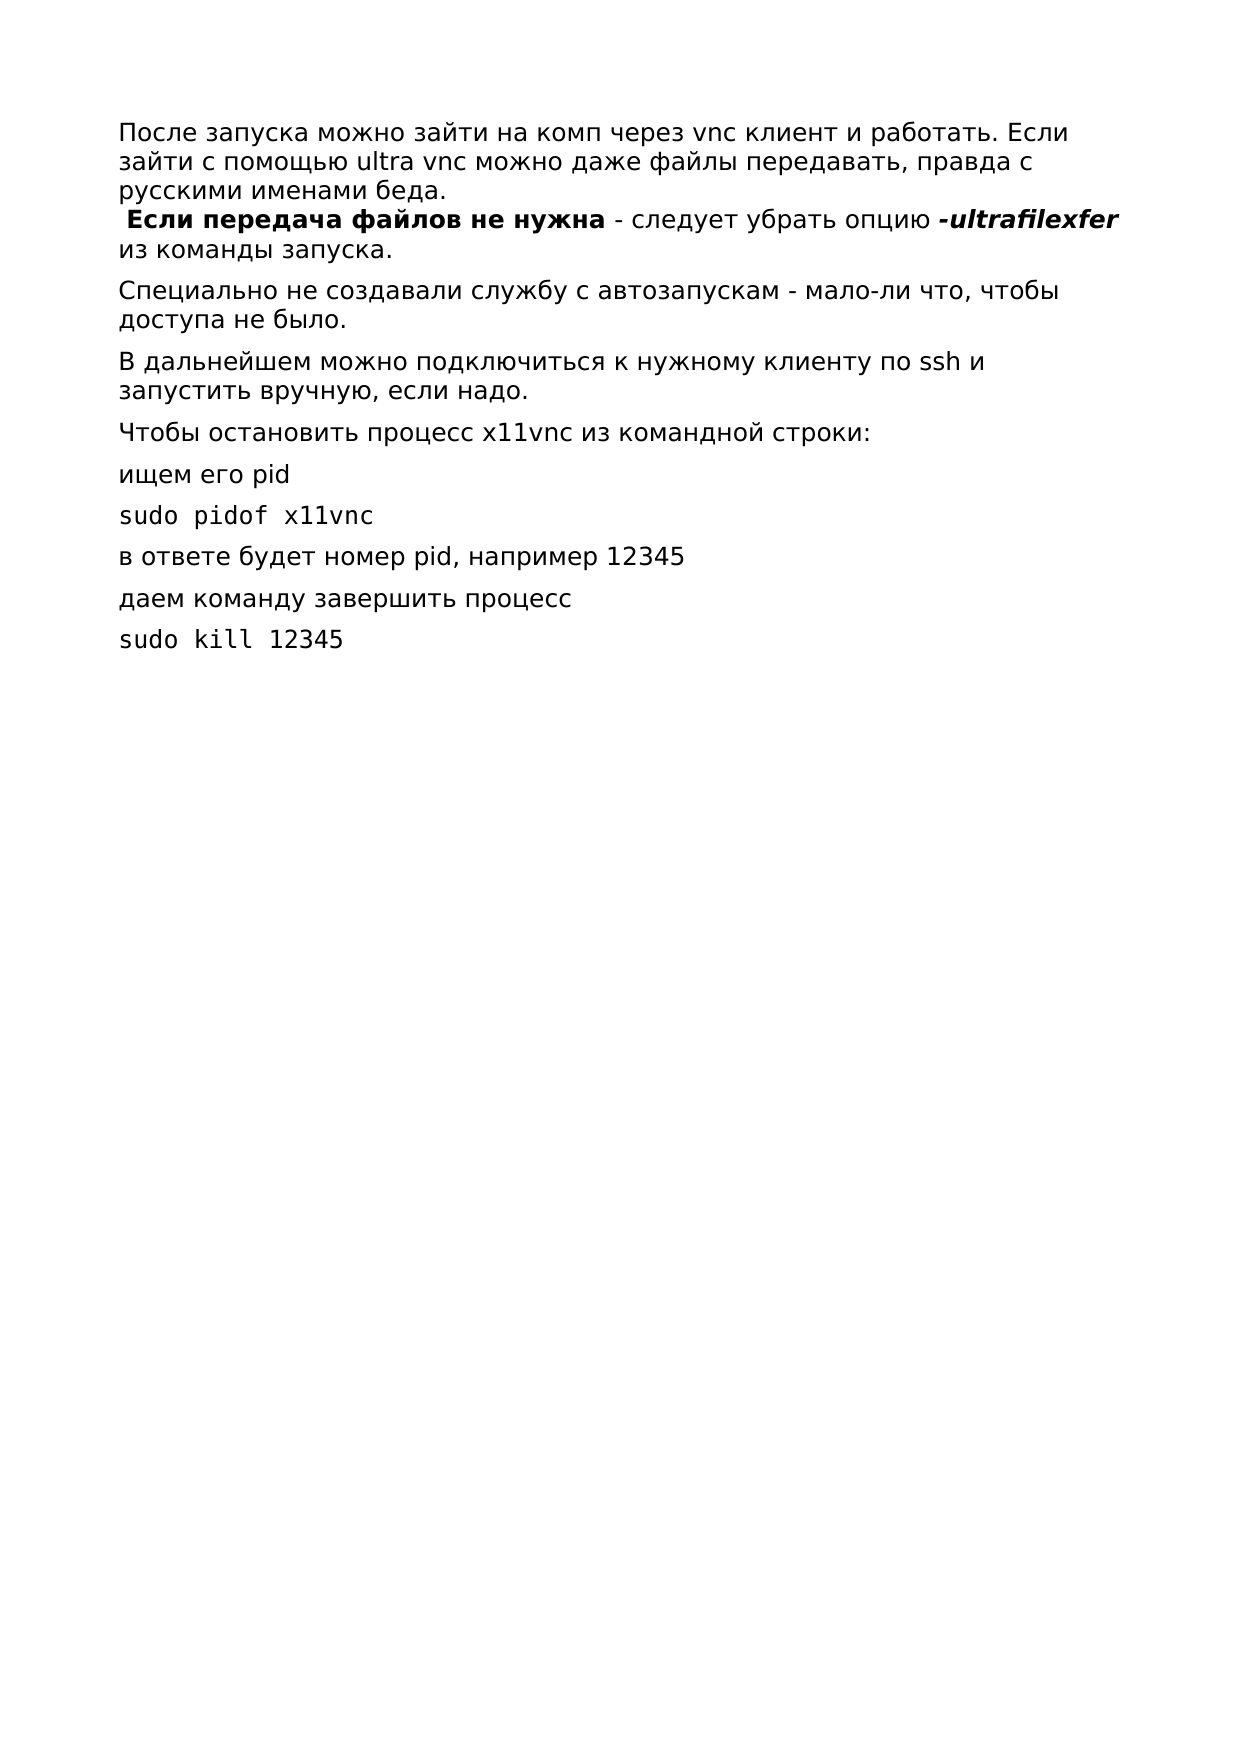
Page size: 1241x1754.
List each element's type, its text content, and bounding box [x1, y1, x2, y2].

text В дальнейшем можно подключиться к нужному клиенту по ssh и запустить вручную, если надо. [118, 347, 1122, 406]
text Чтобы остановить процесс x11vnc из командной строки: [118, 418, 1122, 447]
text в ответе будет номер pid, например 12345 [118, 542, 1122, 572]
text даем команду завершить процесс [118, 584, 1122, 613]
text Специально не создавали службу с автозапускам - мало-ли что, чтобы доступа не было. [118, 276, 1122, 335]
text sudo pidof x11vnc [118, 501, 1122, 531]
text ищем его pid [118, 460, 1122, 489]
text После запуска можно зайти на комп через vnc клиент и работать. Если зайти с помощью ultra vnc можно даже файлы передавать, правда с русскими именами беда. Если передача файлов не нужна - следует убрать опцию -ultrafilexfer из команды запуска. [118, 118, 1122, 264]
text sudo kill 12345 [118, 626, 1122, 655]
